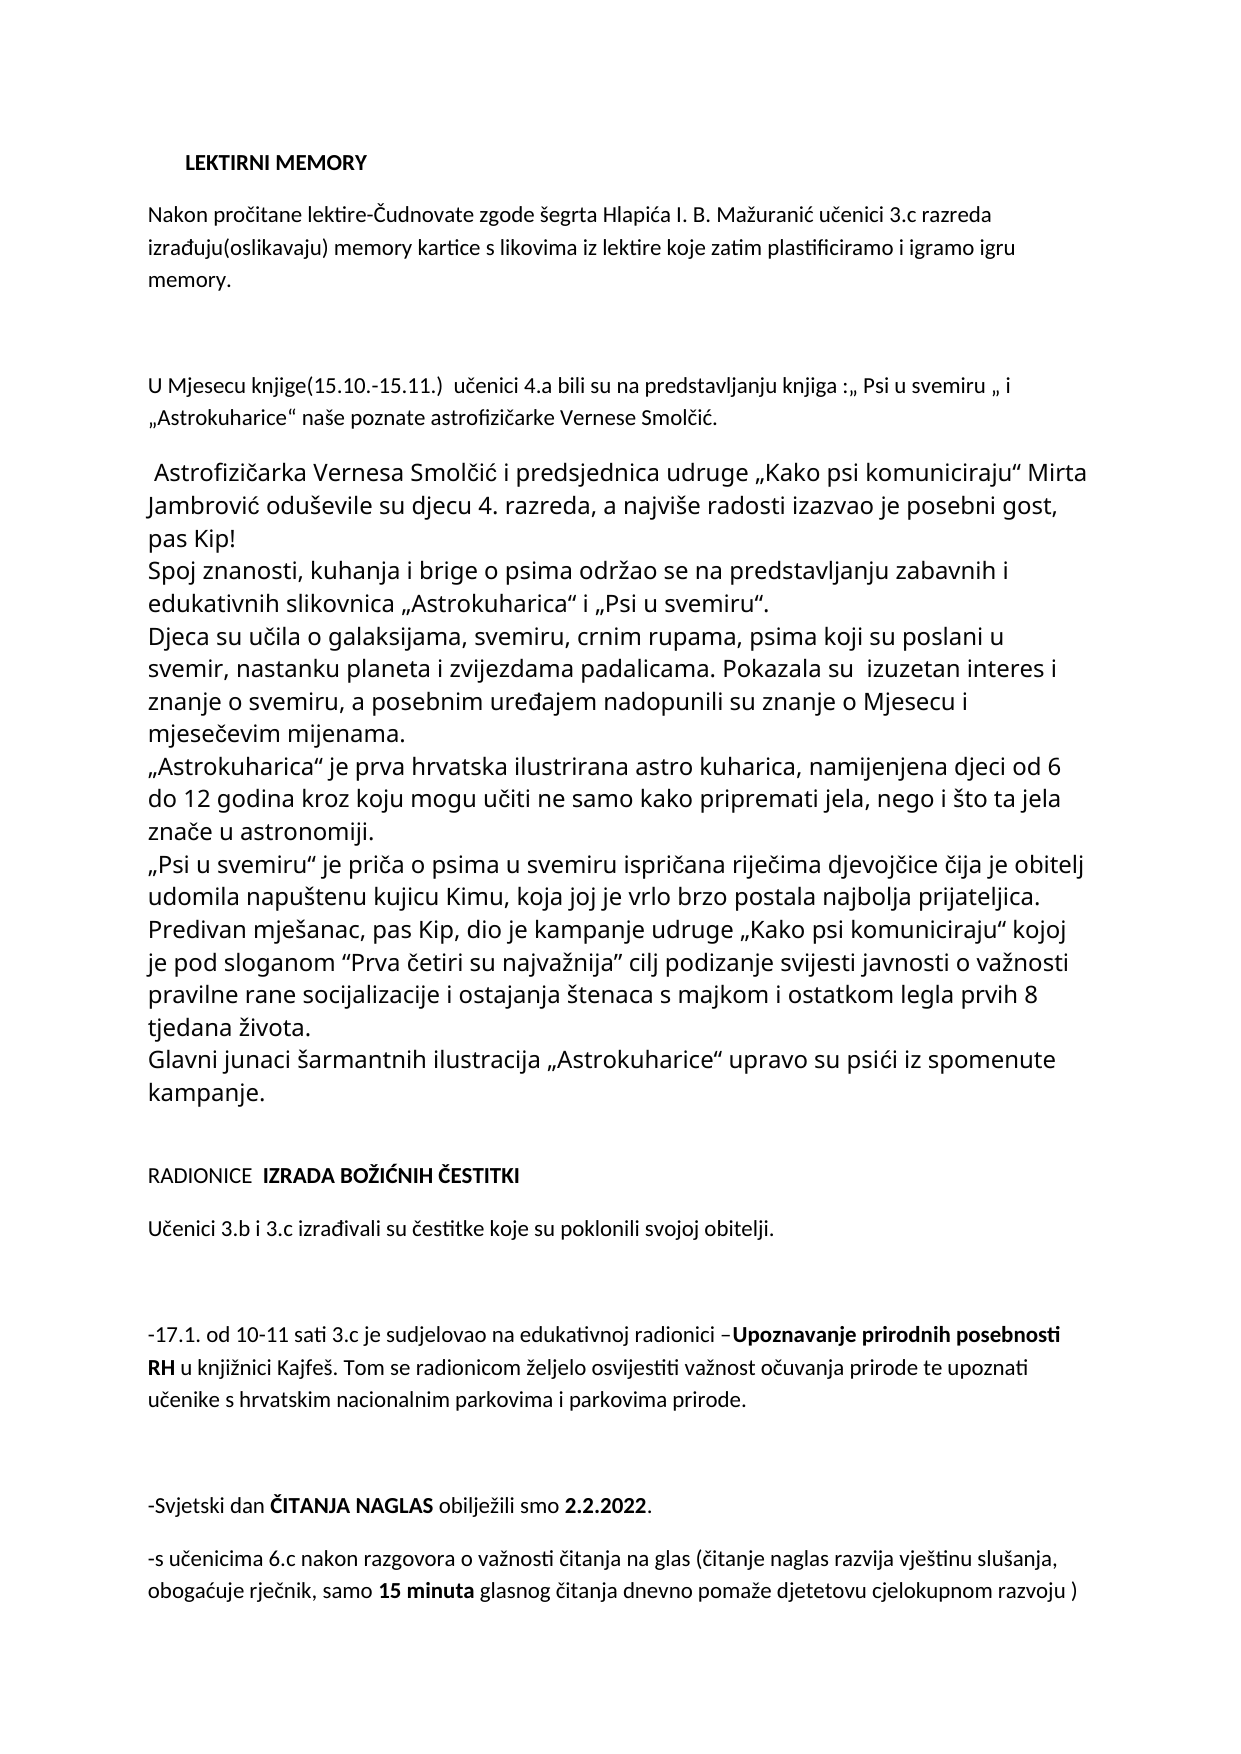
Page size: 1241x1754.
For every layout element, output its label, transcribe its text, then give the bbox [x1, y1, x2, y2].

text U Mjesecu knjige(15.10.-15.11.) učenici 4.a bili su na predstavljanju knjiga :„ Psi u svemiru „ i „Astrokuharice“ naše poznate astrofizičarke Vernese Smolčić. [148, 371, 1093, 431]
text Nakon pročitane lektire-Čudnovate zgode šegrta Hlapića I. B. Mažuranić učenici 3.c razreda izrađuju(oslikavaju) memory kartice s likovima iz lektire koje zatim plastificiramo i igramo igru memory. [148, 201, 1093, 293]
text Djeca su učila o galaksijama, svemiru, crnim rupama, psima koji su poslani u svemir, nastanku planeta i zvijezdama padalicama. Pokazala su izuzetan interes i znanje o svemiru, a posebnim uređajem nadopunili su znanje o Mjesecu i mjesečevim mijenama. [148, 619, 1093, 750]
text LEKTIRNI MEMORY [185, 148, 1093, 176]
text „Psi u svemiru“ je priča o psima u svemiru ispričana riječima djevojčice čija je obitelj udomila napuštenu kujicu Kimu, koja joj je vrlo brzo postala najbolja prijateljica. [148, 847, 1093, 913]
text -Svjetski dan ČITANJA NAGLAS obilježili smo 2.2.2022. [148, 1491, 1093, 1519]
text Učenici 3.b i 3.c izrađivali su čestitke koje su poklonili svojoj obitelji. [148, 1214, 1093, 1242]
text -17.1. od 10-11 sati 3.c je sudjelovao na edukativnoj radionici –Upoznavanje prirodnih posebnosti RH u knjižnici Kajfeš. Tom se radionicom željelo osvijestiti važnost očuvanja prirode te upoznati učenike s hrvatskim nacionalnim parkovima i parkovima prirode. [148, 1320, 1093, 1413]
text Astrofizičarka Vernesa Smolčić i predsjednica udruge „Kako psi komuniciraju“ Mirta Jambrović oduševile su djecu 4. razreda, a najviše radosti izazvao je posebni gost, pas Kip! [148, 456, 1093, 554]
text Glavni junaci šarmantnih ilustracija „Astrokuharice“ upravo su psići iz spomenute kampanje. [148, 1043, 1093, 1108]
text Predivan mješanac, pas Kip, dio je kampanje udruge „Kako psi komuniciraju“ kojoj je pod sloganom “Prva četiri su najvažnija” cilj podizanje svijesti javnosti o važnosti pravilne rane socijalizacije i ostajanja štenaca s majkom i ostatkom legla prvih 8 tjedana života. [148, 913, 1093, 1043]
text Spoj znanosti, kuhanja i brige o psima održao se na predstavljanju zabavnih i edukativnih slikovnica „Astrokuharica“ i „Psi u svemiru“. [148, 554, 1093, 619]
text „Astrokuharica“ je prva hrvatska ilustrirana astro kuharica, namijenjena djeci od 6 do 12 godina kroz koju mogu učiti ne samo kako pripremati jela, nego i što ta jela znače u astronomiji. [148, 750, 1093, 847]
text RADIONICE IZRADA BOŽIĆNIH ČESTITKI [148, 1161, 1093, 1189]
text -s učenicima 6.c nakon razgovora o važnosti čitanja na glas (čitanje naglas razvija vještinu slušanja, obogaćuje rječnik, samo 15 minuta glasnog čitanja dnevno pomaže djetetovu cjelokupnom razvoju ) [148, 1544, 1093, 1604]
